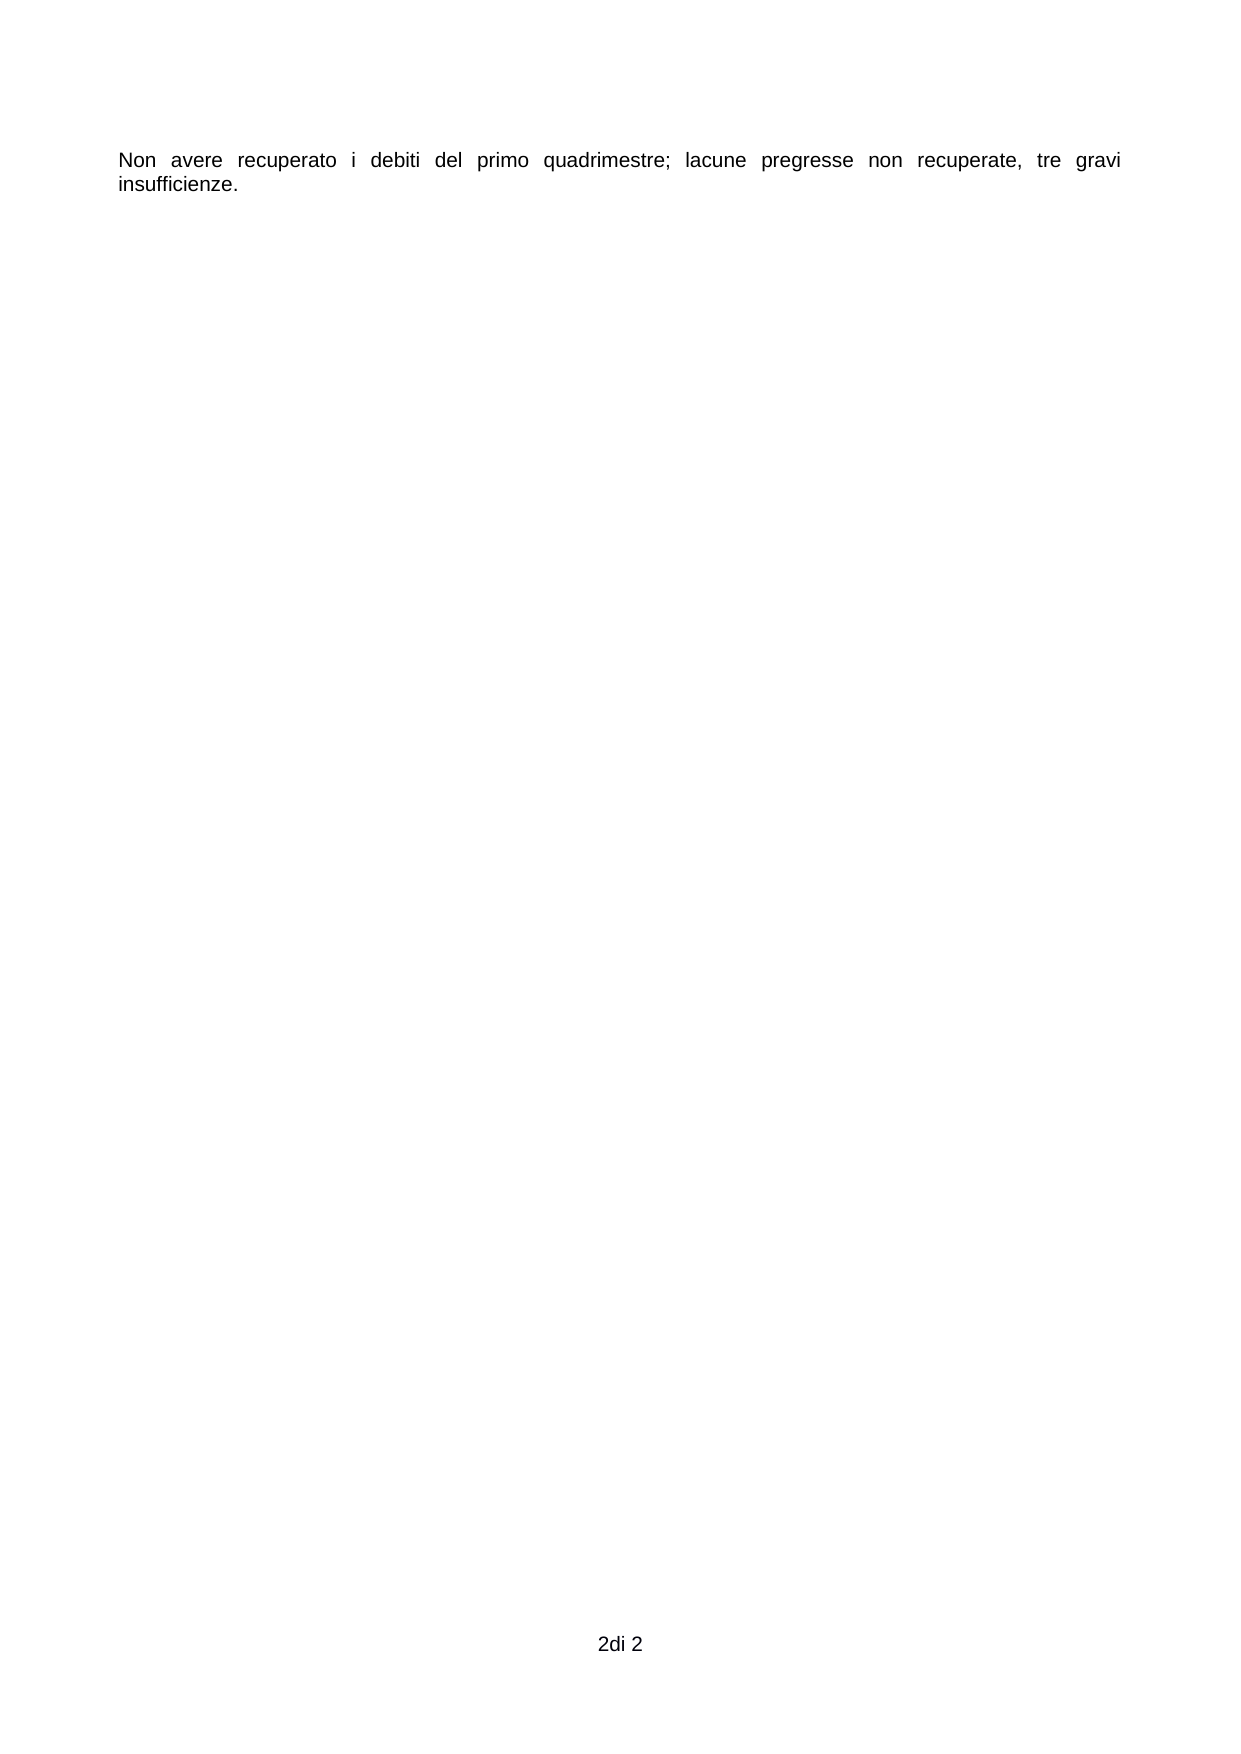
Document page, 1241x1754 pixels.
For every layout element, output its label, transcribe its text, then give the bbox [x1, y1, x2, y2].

text Non avere recuperato i debiti del primo quadrimestre; lacune pregresse non recuperate, tre gravi insufficienze. [118, 148, 1122, 196]
